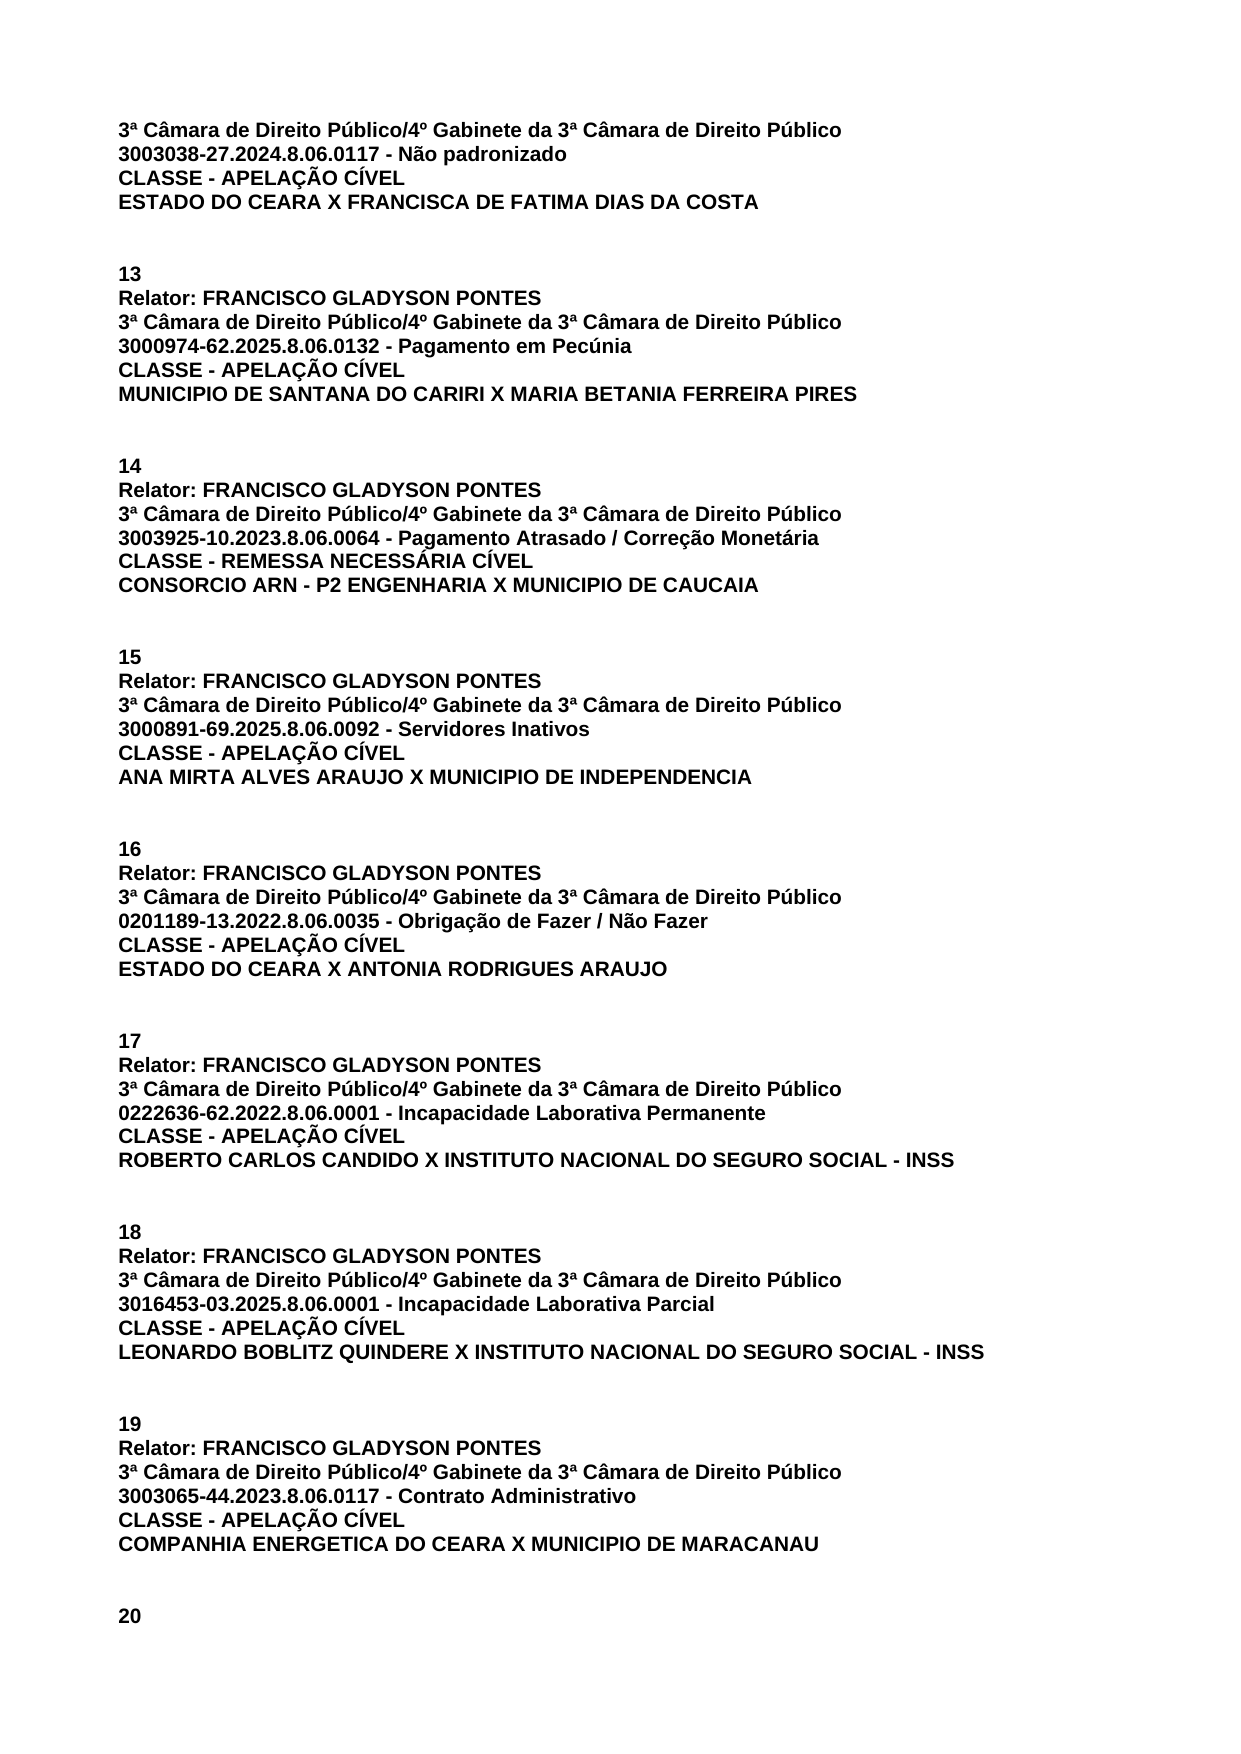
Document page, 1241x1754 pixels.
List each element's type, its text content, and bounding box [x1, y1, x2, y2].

text 15 [118, 645, 1122, 669]
text CLASSE - APELAÇÃO CÍVEL [118, 933, 1122, 957]
text 3ª Câmara de Direito Público/4º Gabinete da 3ª Câmara de Direito Público [118, 310, 1122, 334]
text CONSORCIO ARN - P2 ENGENHARIA X MUNICIPIO DE CAUCAIA [118, 573, 1122, 597]
text 3ª Câmara de Direito Público/4º Gabinete da 3ª Câmara de Direito Público [118, 1268, 1122, 1292]
text COMPANHIA ENERGETICA DO CEARA X MUNICIPIO DE MARACANAU [118, 1532, 1122, 1556]
text CLASSE - REMESSA NECESSÁRIA CÍVEL [118, 549, 1122, 573]
text 14 [118, 453, 1122, 477]
text 3ª Câmara de Direito Público/4º Gabinete da 3ª Câmara de Direito Público [118, 118, 1122, 142]
text 0222636-62.2022.8.06.0001 - Incapacidade Laborativa Permanente [118, 1100, 1122, 1124]
text CLASSE - APELAÇÃO CÍVEL [118, 1124, 1122, 1148]
text 3ª Câmara de Direito Público/4º Gabinete da 3ª Câmara de Direito Público [118, 501, 1122, 525]
text 18 [118, 1220, 1122, 1244]
text ESTADO DO CEARA X FRANCISCA DE FATIMA DIAS DA COSTA [118, 190, 1122, 214]
text 3ª Câmara de Direito Público/4º Gabinete da 3ª Câmara de Direito Público [118, 1076, 1122, 1100]
text 3000974-62.2025.8.06.0132 - Pagamento em Pecúnia [118, 334, 1122, 358]
text 0201189-13.2022.8.06.0035 - Obrigação de Fazer / Não Fazer [118, 909, 1122, 933]
text 3003925-10.2023.8.06.0064 - Pagamento Atrasado / Correção Monetária [118, 525, 1122, 549]
text Relator: FRANCISCO GLADYSON PONTES [118, 1244, 1122, 1268]
text ANA MIRTA ALVES ARAUJO X MUNICIPIO DE INDEPENDENCIA [118, 765, 1122, 789]
text 16 [118, 837, 1122, 861]
text CLASSE - APELAÇÃO CÍVEL [118, 741, 1122, 765]
text CLASSE - APELAÇÃO CÍVEL [118, 166, 1122, 190]
text ESTADO DO CEARA X ANTONIA RODRIGUES ARAUJO [118, 957, 1122, 981]
text Relator: FRANCISCO GLADYSON PONTES [118, 1436, 1122, 1460]
text Relator: FRANCISCO GLADYSON PONTES [118, 477, 1122, 501]
text 3ª Câmara de Direito Público/4º Gabinete da 3ª Câmara de Direito Público [118, 693, 1122, 717]
text LEONARDO BOBLITZ QUINDERE X INSTITUTO NACIONAL DO SEGURO SOCIAL - INSS [118, 1340, 1122, 1364]
text 3000891-69.2025.8.06.0092 - Servidores Inativos [118, 717, 1122, 741]
text CLASSE - APELAÇÃO CÍVEL [118, 1508, 1122, 1532]
text CLASSE - APELAÇÃO CÍVEL [118, 358, 1122, 382]
text Relator: FRANCISCO GLADYSON PONTES [118, 286, 1122, 310]
text 3ª Câmara de Direito Público/4º Gabinete da 3ª Câmara de Direito Público [118, 1460, 1122, 1484]
text 3016453-03.2025.8.06.0001 - Incapacidade Laborativa Parcial [118, 1292, 1122, 1316]
text MUNICIPIO DE SANTANA DO CARIRI X MARIA BETANIA FERREIRA PIRES [118, 382, 1122, 406]
text 19 [118, 1412, 1122, 1436]
text Relator: FRANCISCO GLADYSON PONTES [118, 1052, 1122, 1076]
text Relator: FRANCISCO GLADYSON PONTES [118, 669, 1122, 693]
text CLASSE - APELAÇÃO CÍVEL [118, 1316, 1122, 1340]
text 20 [118, 1603, 1122, 1627]
text 17 [118, 1028, 1122, 1052]
text 3003065-44.2023.8.06.0117 - Contrato Administrativo [118, 1484, 1122, 1508]
text Relator: FRANCISCO GLADYSON PONTES [118, 861, 1122, 885]
text ROBERTO CARLOS CANDIDO X INSTITUTO NACIONAL DO SEGURO SOCIAL - INSS [118, 1148, 1122, 1172]
text 3003038-27.2024.8.06.0117 - Não padronizado [118, 142, 1122, 166]
text 13 [118, 262, 1122, 286]
text 3ª Câmara de Direito Público/4º Gabinete da 3ª Câmara de Direito Público [118, 885, 1122, 909]
